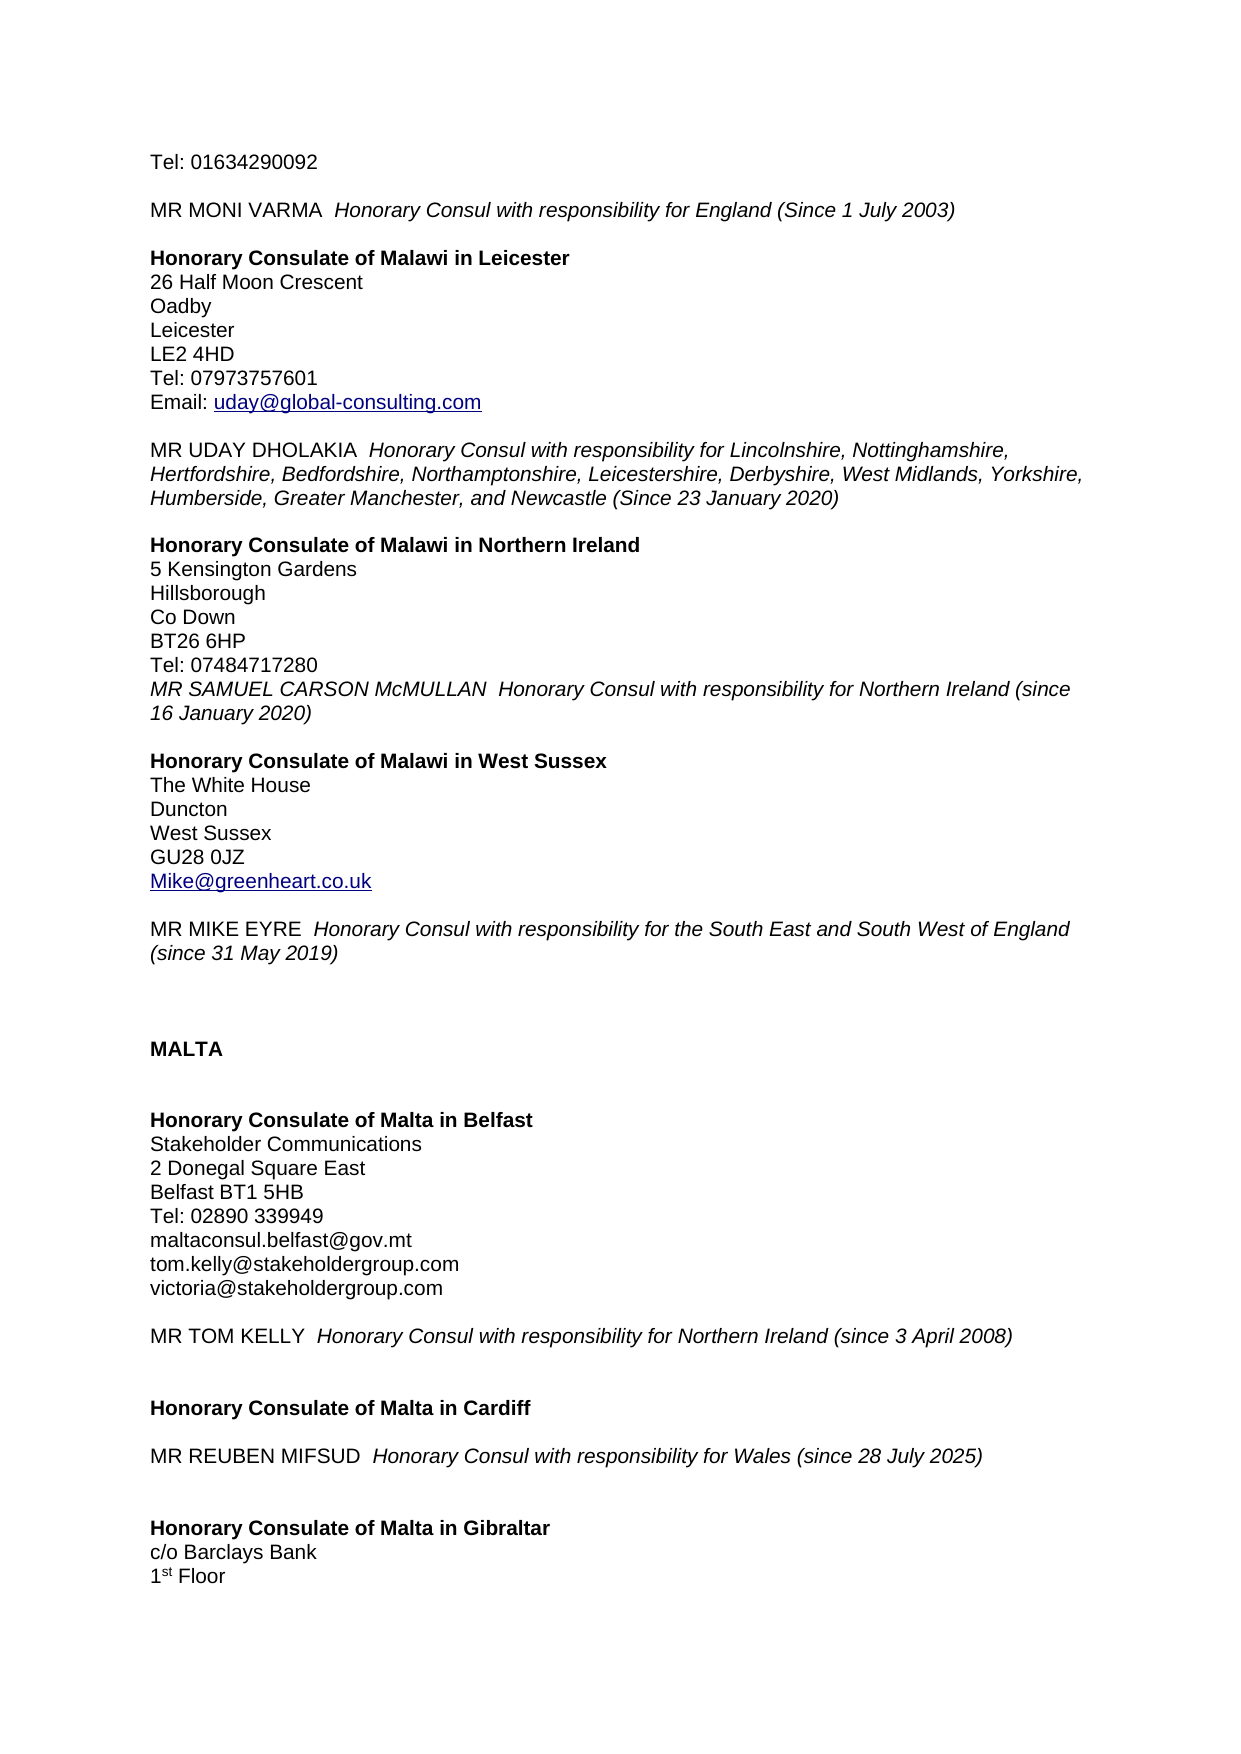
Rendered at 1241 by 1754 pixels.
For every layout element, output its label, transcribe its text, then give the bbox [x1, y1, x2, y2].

text victoria@stakeholdergroup.com [150, 1276, 1090, 1300]
text Honorary Consulate of Malawi in Leicester [150, 246, 1090, 270]
text Belfast BT1 5HB [150, 1180, 1090, 1204]
text MR REUBEN MIFSUD Honorary Consul with responsibility for Wales (since 28 July 2025) [150, 1444, 1090, 1468]
text 26 Half Moon Crescent [150, 270, 1090, 294]
text The White House [150, 773, 1090, 797]
text Honorary Consulate of Malta in Belfast [150, 1108, 1090, 1132]
text Honorary Consulate of Malta in Gibraltar [150, 1516, 1090, 1539]
text Leicester [150, 318, 1090, 342]
text 1st Floor [150, 1563, 1090, 1587]
text MR MIKE EYRE Honorary Consul with responsibility for the South East and South West of England (since 31 May 2019) [150, 917, 1090, 964]
text 2 Donegal Square East [150, 1156, 1090, 1180]
text tom.kelly@stakeholdergroup.com [150, 1252, 1090, 1276]
text Stakeholder Communications [150, 1132, 1090, 1156]
text Honorary Consulate of Malta in Cardiff [150, 1396, 1090, 1420]
text Mike@greenheart.co.uk [150, 869, 1090, 893]
text maltaconsul.belfast@gov.mt [150, 1228, 1090, 1252]
text West Sussex [150, 821, 1090, 845]
text MR MONI VARMA Honorary Consul with responsibility for England (Since 1 July 2003) [150, 198, 1090, 222]
text Tel: 07973757601 [150, 366, 1090, 389]
text MR SAMUEL CARSON McMULLAN Honorary Consul with responsibility for Northern Ireland (since 16 January 2020) [150, 677, 1090, 725]
text MR UDAY DHOLAKIA Honorary Consul with responsibility for Lincolnshire, Nottinghamshire, Hertfordshire, Bedfordshire, Northamptonshire, Leicestershire, Derbyshire, West Midlands, Yorkshire, Humberside, Greater Manchester, and Newcastle (Since 23 January 2020) [150, 437, 1090, 509]
text MR TOM KELLY Honorary Consul with responsibility for Northern Ireland (since 3 April 2008) [150, 1324, 1090, 1348]
text Tel: 02890 339949 [150, 1204, 1090, 1228]
text Honorary Consulate of Malawi in West Sussex [150, 749, 1090, 773]
text Honorary Consulate of Malawi in Northern Ireland [150, 533, 1090, 557]
text BT26 6HP [150, 629, 1090, 653]
text Duncton [150, 797, 1090, 821]
text c/o Barclays Bank [150, 1539, 1090, 1563]
text Email: uday@global-consulting.com [150, 389, 1090, 413]
text Tel: 01634290092 [150, 150, 1090, 174]
text GU28 0JZ [150, 845, 1090, 869]
text Tel: 07484717280 [150, 653, 1090, 677]
text MALTA [150, 1036, 1090, 1060]
text Oadby [150, 294, 1090, 318]
text 5 Kensington Gardens [150, 557, 1090, 581]
text Hillsborough [150, 581, 1090, 605]
text Co Down [150, 605, 1090, 629]
text LE2 4HD [150, 342, 1090, 366]
